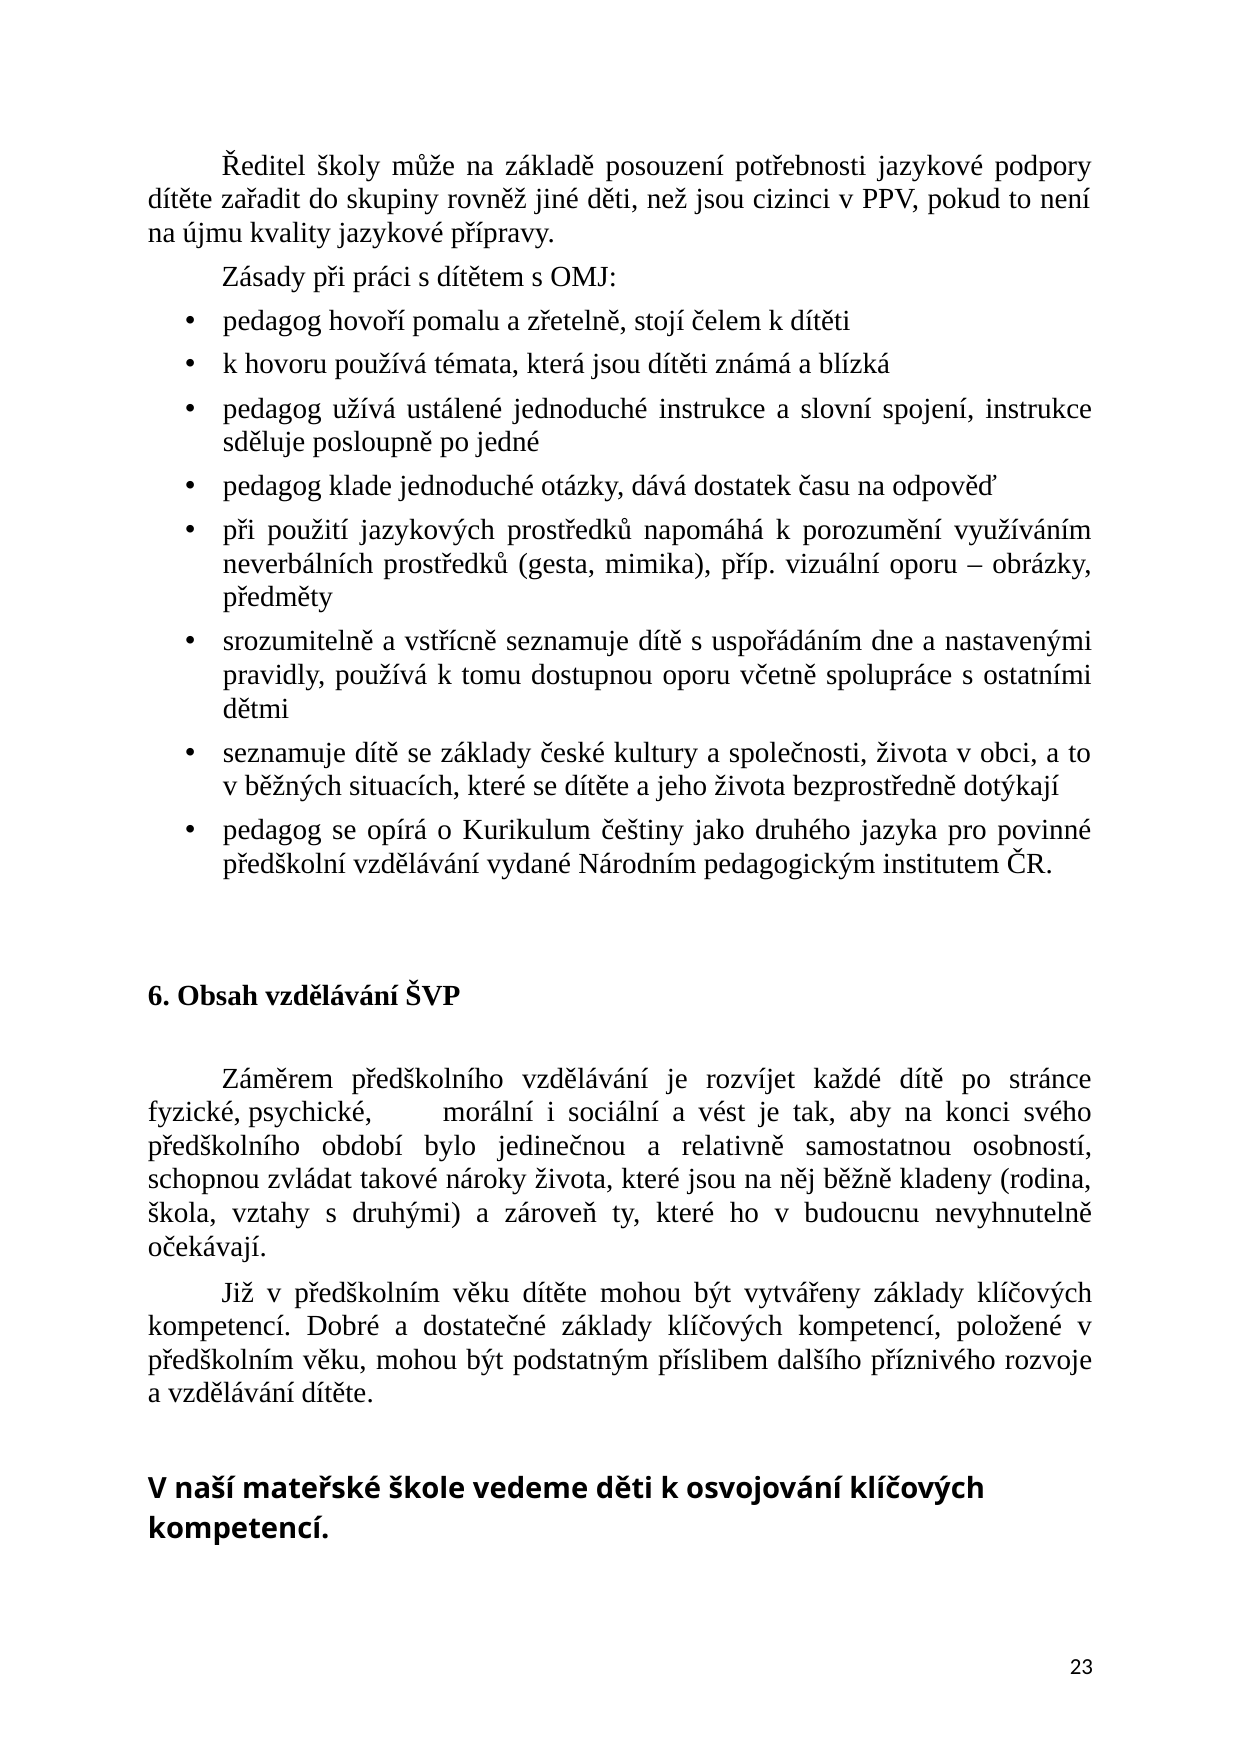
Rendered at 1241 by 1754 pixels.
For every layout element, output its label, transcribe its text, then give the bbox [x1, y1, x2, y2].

text Již v předškolním věku dítěte mohou být vytvářeny základy klíčových kompetencí. Dobré a dostatečné základy klíčových kompetencí, položené v předškolním věku, mohou být podstatným příslibem dalšího příznivého rozvoje a vzdělávání dítěte. [148, 1275, 1093, 1409]
text 6. Obsah vzdělávání ŠVP [148, 978, 1093, 1011]
list srozumitelně a vstřícně seznamuje dítě s uspořádáním dne a nastavenými pravidly, používá k tomu dostupnou oporu včetně spolupráce s ostatními dětmi [185, 623, 1093, 724]
text V naší mateřské škole vedeme děti k osvojování klíčových kompetencí. [148, 1467, 1093, 1547]
list seznamuje dítě se základy české kultury a společnosti, života v obci, a to v běžných situacích, které se dítěte a jeho života bezprostředně dotýkají [185, 735, 1093, 802]
text Zásady při práci s dítětem s OMJ: [148, 259, 1093, 292]
list k hovoru používá témata, která jsou dítěti známá a blízká [185, 347, 1093, 380]
text Záměrem předškolního vzdělávání je rozvíjet každé dítě po stránce fyzické, psychické, morální i sociální a vést je tak, aby na konci svého předškolního období bylo jedinečnou a relativně samostatnou osobností, schopnou zvládat takové nároky života, které jsou na něj běžně kladeny (rodina, škola, vztahy s druhými) a zároveň ty, které ho v budoucnu nevyhnutelně očekávají. [148, 1061, 1093, 1262]
list pedagog se opírá o Kurikulum češtiny jako druhého jazyka pro povinné předškolní vzdělávání vydané Národním pedagogickým institutem ČR. [185, 812, 1093, 879]
list pedagog hovoří pomalu a zřetelně, stojí čelem k dítěti [185, 303, 1093, 336]
list pedagog klade jednoduché otázky, dává dostatek času na odpověď [185, 468, 1093, 502]
list při použití jazykových prostředků napomáhá k porozumění využíváním neverbálních prostředků (gesta, mimika), příp. vizuální oporu – obrázky, předměty [185, 512, 1093, 613]
list pedagog užívá ustálené jednoduché instrukce a slovní spojení, instrukce sděluje posloupně po jedné [185, 391, 1093, 458]
text Ředitel školy může na základě posouzení potřebnosti jazykové podpory dítěte zařadit do skupiny rovněž jiné děti, než jsou cizinci v PPV, pokud to není na újmu kvality jazykové přípravy. [148, 148, 1093, 248]
